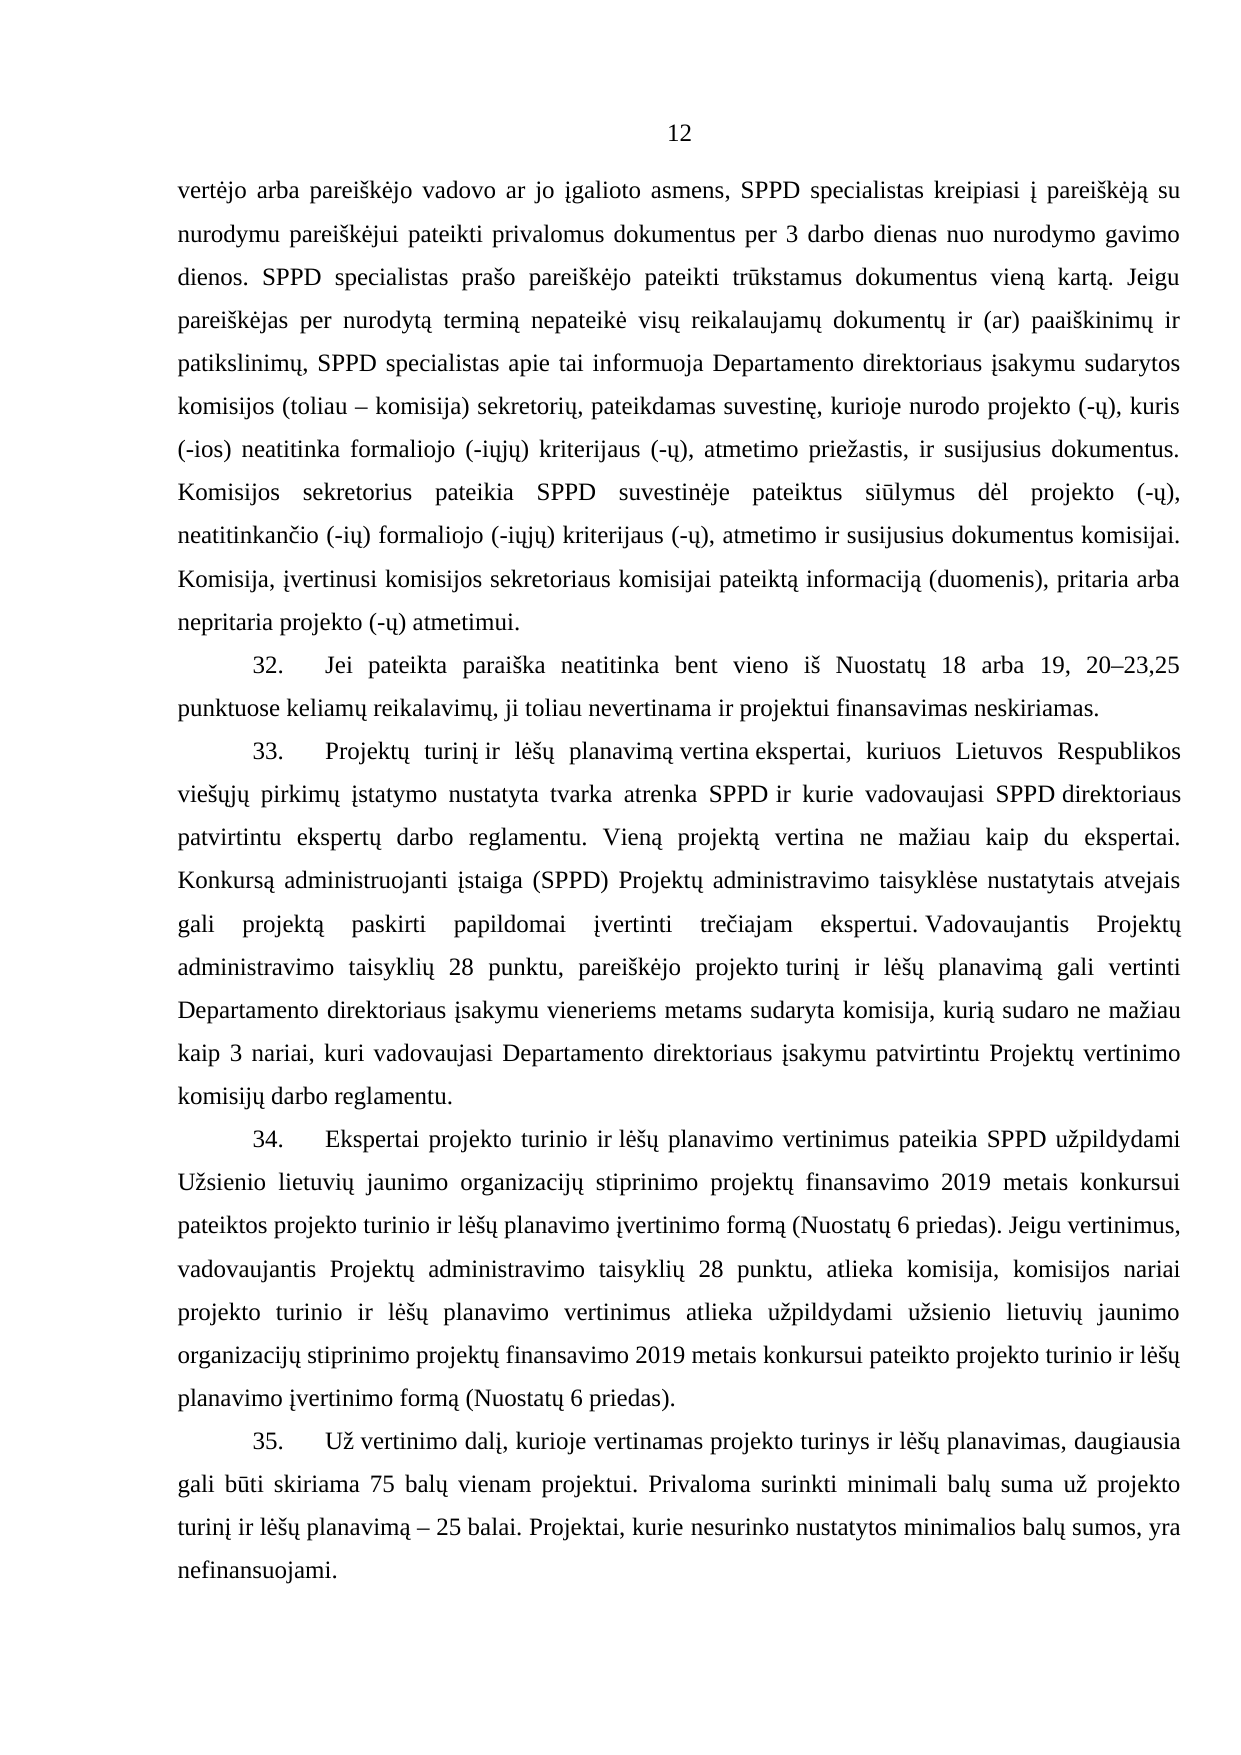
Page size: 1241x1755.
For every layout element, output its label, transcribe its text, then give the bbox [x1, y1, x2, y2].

text vertėjo arba pareiškėjo vadovo ar jo įgalioto asmens, SPPD specialistas kreipiasi į pareiškėją su nurodymu pareiškėjui pateikti privalomus dokumentus per 3 darbo dienas nuo nurodymo gavimo dienos. SPPD specialistas prašo pareiškėjo pateikti trūkstamus dokumentus vieną kartą. Jeigu pareiškėjas per nurodytą terminą nepateikė visų reikalaujamų dokumentų ir (ar) paaiškinimų ir patikslinimų, SPPD specialistas apie tai informuoja Departamento direktoriaus įsakymu sudarytos komisijos (toliau – komisija) sekretorių, pateikdamas suvestinę, kurioje nurodo projekto (-ų), kuris (-ios) neatitinka formaliojo (-iųjų) kriterijaus (-ų), atmetimo priežastis, ir susijusius dokumentus. Komisijos sekretorius pateikia SPPD suvestinėje pateiktus siūlymus dėl projekto (-ų), neatitinkančio (-ių) formaliojo (-iųjų) kriterijaus (-ų), atmetimo ir susijusius dokumentus komisijai. Komisija, įvertinusi komisijos sekretoriaus komisijai pateiktą informaciją (duomenis), pritaria arba nepritaria projekto (-ų) atmetimui. [177, 176, 1181, 636]
text 34. Ekspertai projekto turinio ir lėšų planavimo vertinimus pateikia SPPD užpildydami Užsienio lietuvių jaunimo organizacijų stiprinimo projektų finansavimo 2019 metais konkursui pateiktos projekto turinio ir lėšų planavimo įvertinimo formą (Nuostatų 6 priedas). Jeigu vertinimus, vadovaujantis Projektų administravimo taisyklių 28 punktu, atlieka komisija, komisijos nariai projekto turinio ir lėšų planavimo vertinimus atlieka užpildydami užsienio lietuvių jaunimo organizacijų stiprinimo projektų finansavimo 2019 metais konkursui pateikto projekto turinio ir lėšų planavimo įvertinimo formą (Nuostatų 6 priedas). [177, 1124, 1181, 1412]
text 32. Jei pateikta paraiška neatitinka bent vieno iš Nuostatų 18 arba 19, 20–23,25 punktuose keliamų reikalavimų, ji toliau nevertinama ir projektui finansavimas neskiriamas. [177, 650, 1181, 722]
text 35. Už vertinimo dalį, kurioje vertinamas projekto turinys ir lėšų planavimas, daugiausia gali būti skiriama 75 balų vienam projektui. Privaloma surinkti minimali balų suma už projekto turinį ir lėšų planavimą – 25 balai. Projektai, kurie nesurinko nustatytos minimalios balų sumos, yra nefinansuojami. [177, 1426, 1181, 1584]
text 33. Projektų turinį ir lėšų planavimą vertina ekspertai, kuriuos Lietuvos Respublikos viešųjų pirkimų įstatymo nustatyta tvarka atrenka SPPD ir kurie vadovaujasi SPPD direktoriaus patvirtintu ekspertų darbo reglamentu. Vieną projektą vertina ne mažiau kaip du ekspertai. Konkursą administruojanti įstaiga (SPPD) Projektų administravimo taisyklėse nustatytais atvejais gali projektą paskirti papildomai įvertinti trečiajam ekspertui. Vadovaujantis Projektų administravimo taisyklių 28 punktu, pareiškėjo projekto turinį ir lėšų planavimą gali vertinti Departamento direktoriaus įsakymu vieneriems metams sudaryta komisija, kurią sudaro ne mažiau kaip 3 nariai, kuri vadovaujasi Departamento direktoriaus įsakymu patvirtintu Projektų vertinimo komisijų darbo reglamentu. [177, 736, 1181, 1110]
